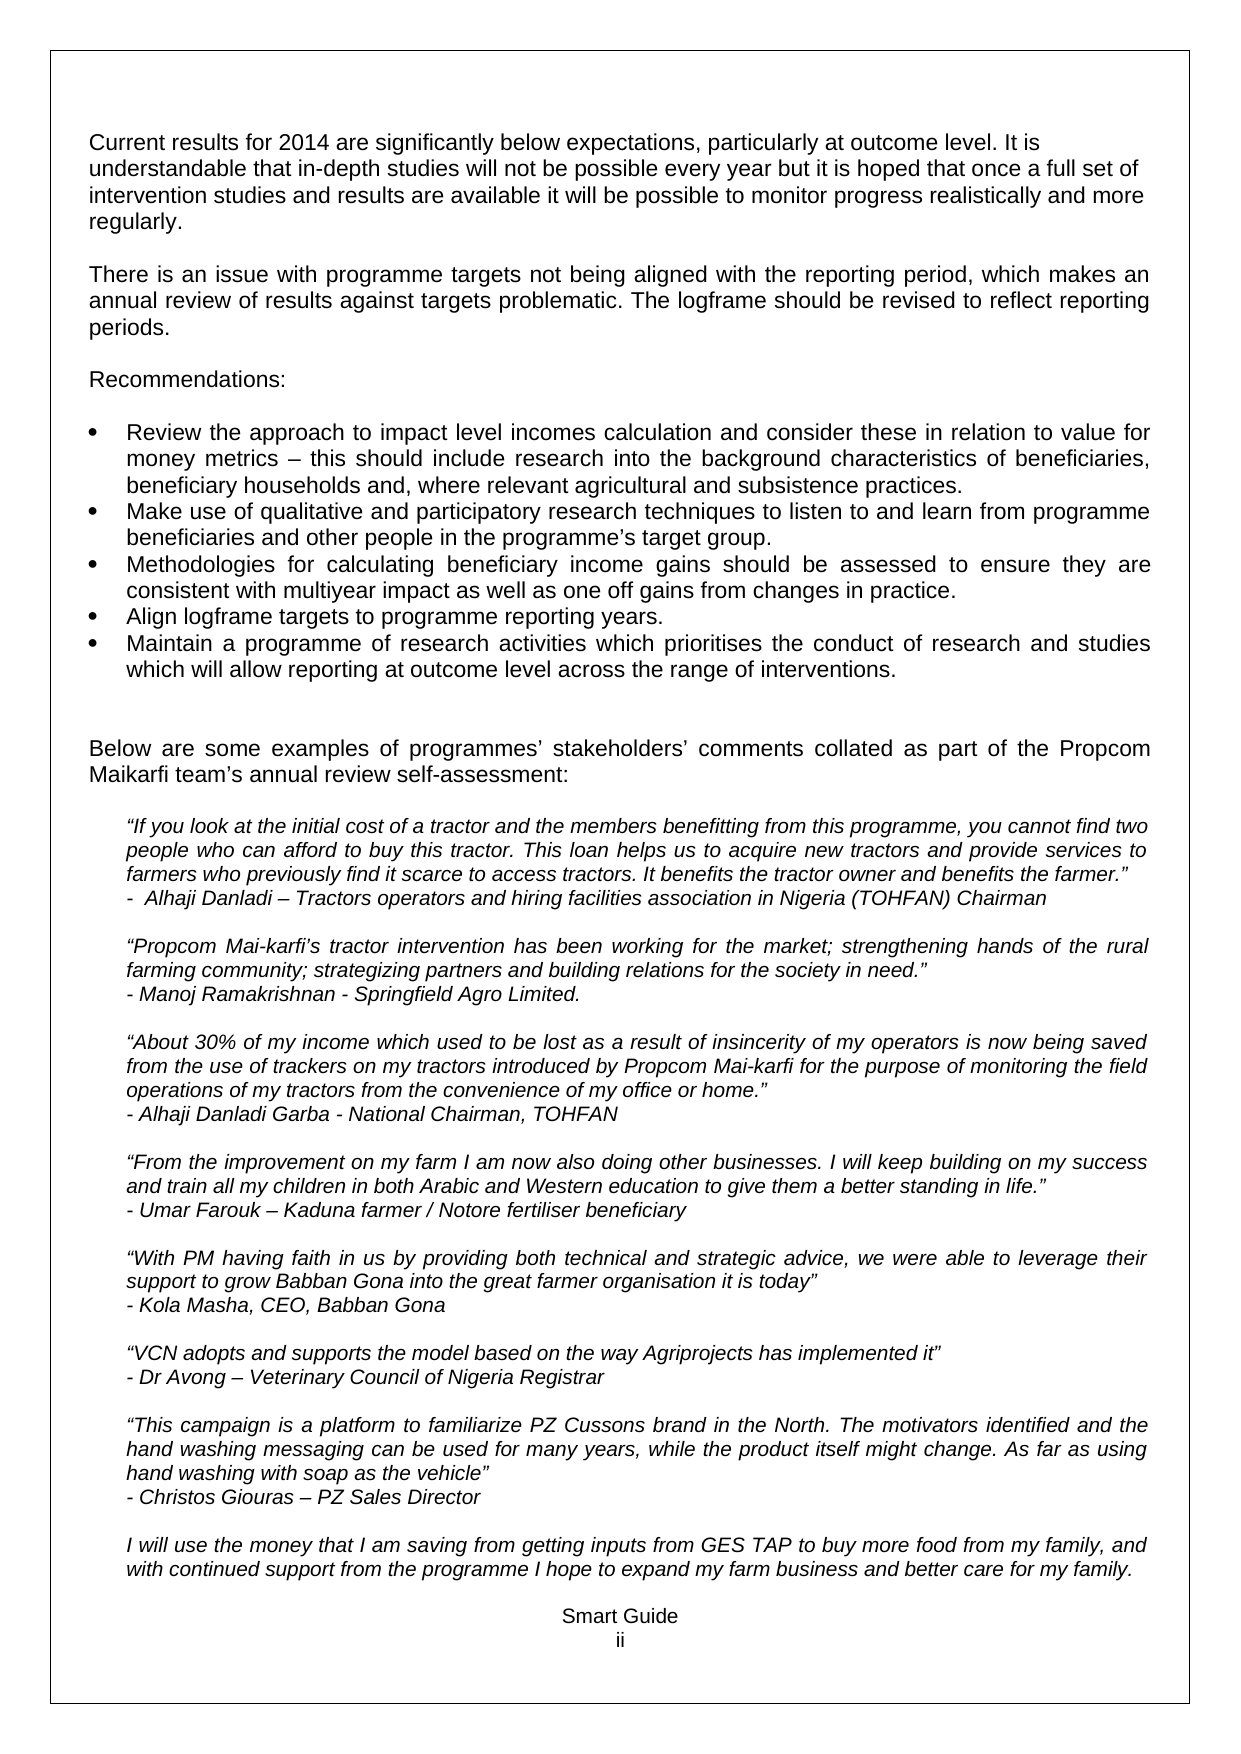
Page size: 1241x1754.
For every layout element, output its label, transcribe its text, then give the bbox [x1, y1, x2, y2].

list - Alhaji Danladi – Tractors operators and hiring facilities association in Nigeria (TOHFAN) Chairman [126, 886, 1152, 910]
list “VCN adopts and supports the model based on the way Agriprojects has implemented it” [126, 1341, 1152, 1365]
list - Alhaji Danladi Garba - National Chairman, TOHFAN [126, 1102, 1152, 1126]
list - Kola Masha, CEO, Babban Gona [126, 1293, 1152, 1317]
list “If you look at the initial cost of a tractor and the members benefitting from this programme, you cannot find two people who can afford to buy this tractor. This loan helps us to acquire new tractors and provide services to farmers who previously find it scarce to access tractors. It benefits the tractor owner and benefits the farmer.” [126, 814, 1152, 886]
list Methodologies for calculating beneficiary income gains should be assessed to ensure they are consistent with multiyear impact as well as one off gains from changes in practice. [89, 551, 1152, 603]
list Review the approach to impact level incomes calculation and consider these in relation to value for money metrics – this should include research into the background characteristics of beneficiaries, beneficiary households and, where relevant agricultural and subsistence practices. [89, 419, 1152, 498]
text Current results for 2014 are significantly below expectations, particularly at outcome level. It is understandable that in-depth studies will not be possible every year but it is hoped that once a full set of intervention studies and results are available it will be possible to monitor progress realistically and more regularly. [89, 129, 1152, 234]
list - Umar Farouk – Kaduna farmer / Notore fertiliser beneficiary [126, 1197, 1152, 1221]
text Below are some examples of programmes’ stakeholders’ comments collated as part of the Propcom Maikarfi team’s annual review self-assessment: [89, 735, 1152, 788]
list - Christos Giouras – PZ Sales Director [126, 1485, 1152, 1509]
list “About 30% of my income which used to be lost as a result of insincerity of my operators is now being saved from the use of trackers on my tractors introduced by Propcom Mai-karfi for the purpose of monitoring the field operations of my tractors from the convenience of my office or home.” [126, 1030, 1152, 1102]
list “This campaign is a platform to familiarize PZ Cussons brand in the North. The motivators identified and the hand washing messaging can be used for many years, while the product itself might change. As far as using hand washing with soap as the vehicle” [126, 1413, 1152, 1485]
list - Manoj Ramakrishnan - Springfield Agro Limited. [126, 982, 1152, 1006]
list “From the improvement on my farm I am now also doing other businesses. I will keep building on my success and train all my children in both Arabic and Western education to give them a better standing in life.” [126, 1149, 1152, 1197]
text There is an issue with programme targets not being aligned with the reporting period, which makes an annual review of results against targets problematic. The logframe should be revised to reflect reporting periods. [89, 261, 1152, 340]
list “Propcom Mai-karfi’s tractor intervention has been working for the market; strengthening hands of the rural farming community; strategizing partners and building relations for the society in need.” [126, 934, 1152, 982]
list - Dr Avong – Veterinary Council of Nigeria Registrar [126, 1365, 1152, 1389]
list I will use the money that I am saving from getting inputs from GES TAP to buy more food from my family, and with continued support from the programme I hope to expand my farm business and better care for my family. [126, 1533, 1152, 1581]
list Maintain a programme of research activities which prioritises the conduct of research and studies which will allow reporting at outcome level across the range of interventions. [89, 630, 1152, 682]
list Make use of qualitative and participatory research techniques to listen to and learn from programme beneficiaries and other people in the programme’s target group. [89, 498, 1152, 551]
list Align logframe targets to programme reporting years. [89, 603, 1152, 630]
list “With PM having faith in us by providing both technical and strategic advice, we were able to leverage their support to grow Babban Gona into the great farmer organisation it is today” [126, 1245, 1152, 1293]
text Recommendations: [89, 366, 1152, 392]
